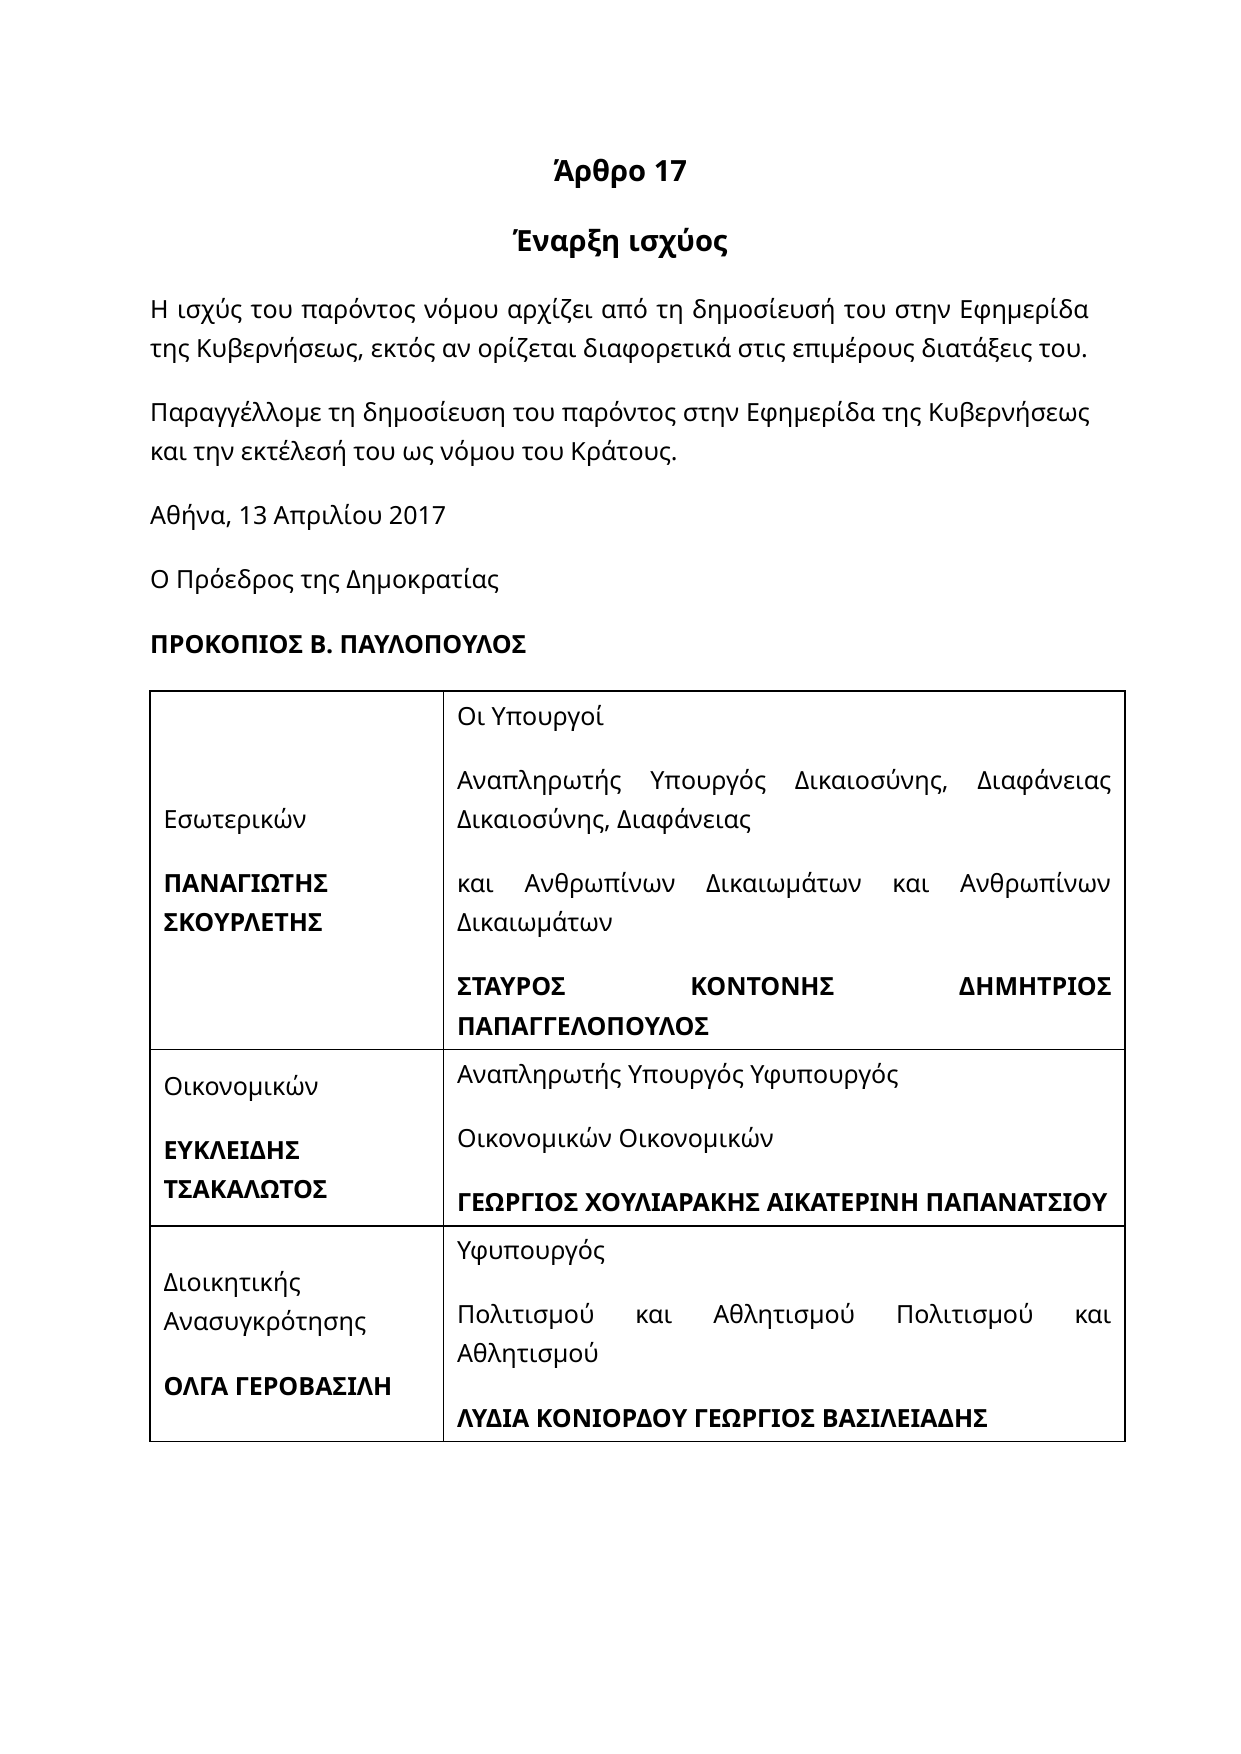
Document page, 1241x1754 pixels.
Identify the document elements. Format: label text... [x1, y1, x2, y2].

subtitle Άρθρο 17 [150, 150, 1090, 190]
table_cell Διοικητικής Ανασυγκρότησης ΟΛΓΑ ΓΕΡΟΒΑΣΙΛΗ [151, 1227, 443, 1441]
table_cell Οικονομικών ΕΥΚΛΕΙΔΗΣ ΤΣΑΚΑΛΩΤΟΣ [151, 1050, 443, 1225]
text ΠΡΟΚΟΠΙΟΣ Β. ΠΑΥΛΟΠΟΥΛΟΣ [150, 626, 1090, 660]
text Η ισχύς του παρόντος νόμου αρχίζει από τη δημοσίευσή του στην Εφημερίδα της Κυβερνήσεως, εκτός αν ορίζεται διαφορετικά στις επιμέρους διατάξεις του. [150, 291, 1090, 364]
table_header Εσωτερικών ΠΑΝΑΓΙΩΤΗΣ ΣΚΟΥΡΛΕΤΗΣ [151, 692, 443, 1048]
text Παραγγέλλομε τη δημοσίευση του παρόντος στην Εφημερίδα της Κυβερνήσεως και την εκτέλεσή του ως νόμου του Κράτους. [150, 394, 1090, 468]
table_cell Αναπληρωτής Υπουργός Υφυπουργός Οικονομικών Οικονομικών ΓΕΩΡΓΙΟΣ ΧΟΥΛΙΑΡΑΚΗΣ ΑΙΚΑΤΕΡΙΝΗ ΠΑΠΑΝΑΤΣΙΟΥ [444, 1050, 1124, 1225]
text Αθήνα, 13 Απριλίου 2017 [150, 498, 1090, 532]
table_header Οι Υπουργοί Αναπληρωτής Υπουργός Δικαιοσύνης, Διαφάνειας Δικαιοσύνης, Διαφάνειας και Ανθρωπίνων Δικαιωμάτων και Ανθρωπίνων Δικαιωμάτων ΣΤΑΥΡΟΣ ΚΟΝΤΟΝΗΣ ΔΗΜΗΤΡΙΟΣ ΠΑΠΑΓΓΕΛΟΠΟΥΛΟΣ [444, 692, 1124, 1048]
table_cell Υφυπουργός Πολιτισμού και Αθλητισμού Πολιτισμού και Αθλητισμού ΛΥΔΙΑ ΚΟΝΙΟΡΔΟΥ ΓΕΩΡΓΙΟΣ ΒΑΣΙΛΕΙΑΔΗΣ [444, 1227, 1124, 1441]
text Ο Πρόεδρος της Δημοκρατίας [150, 562, 1090, 596]
subtitle Έναρξη ισχύος [150, 221, 1090, 260]
